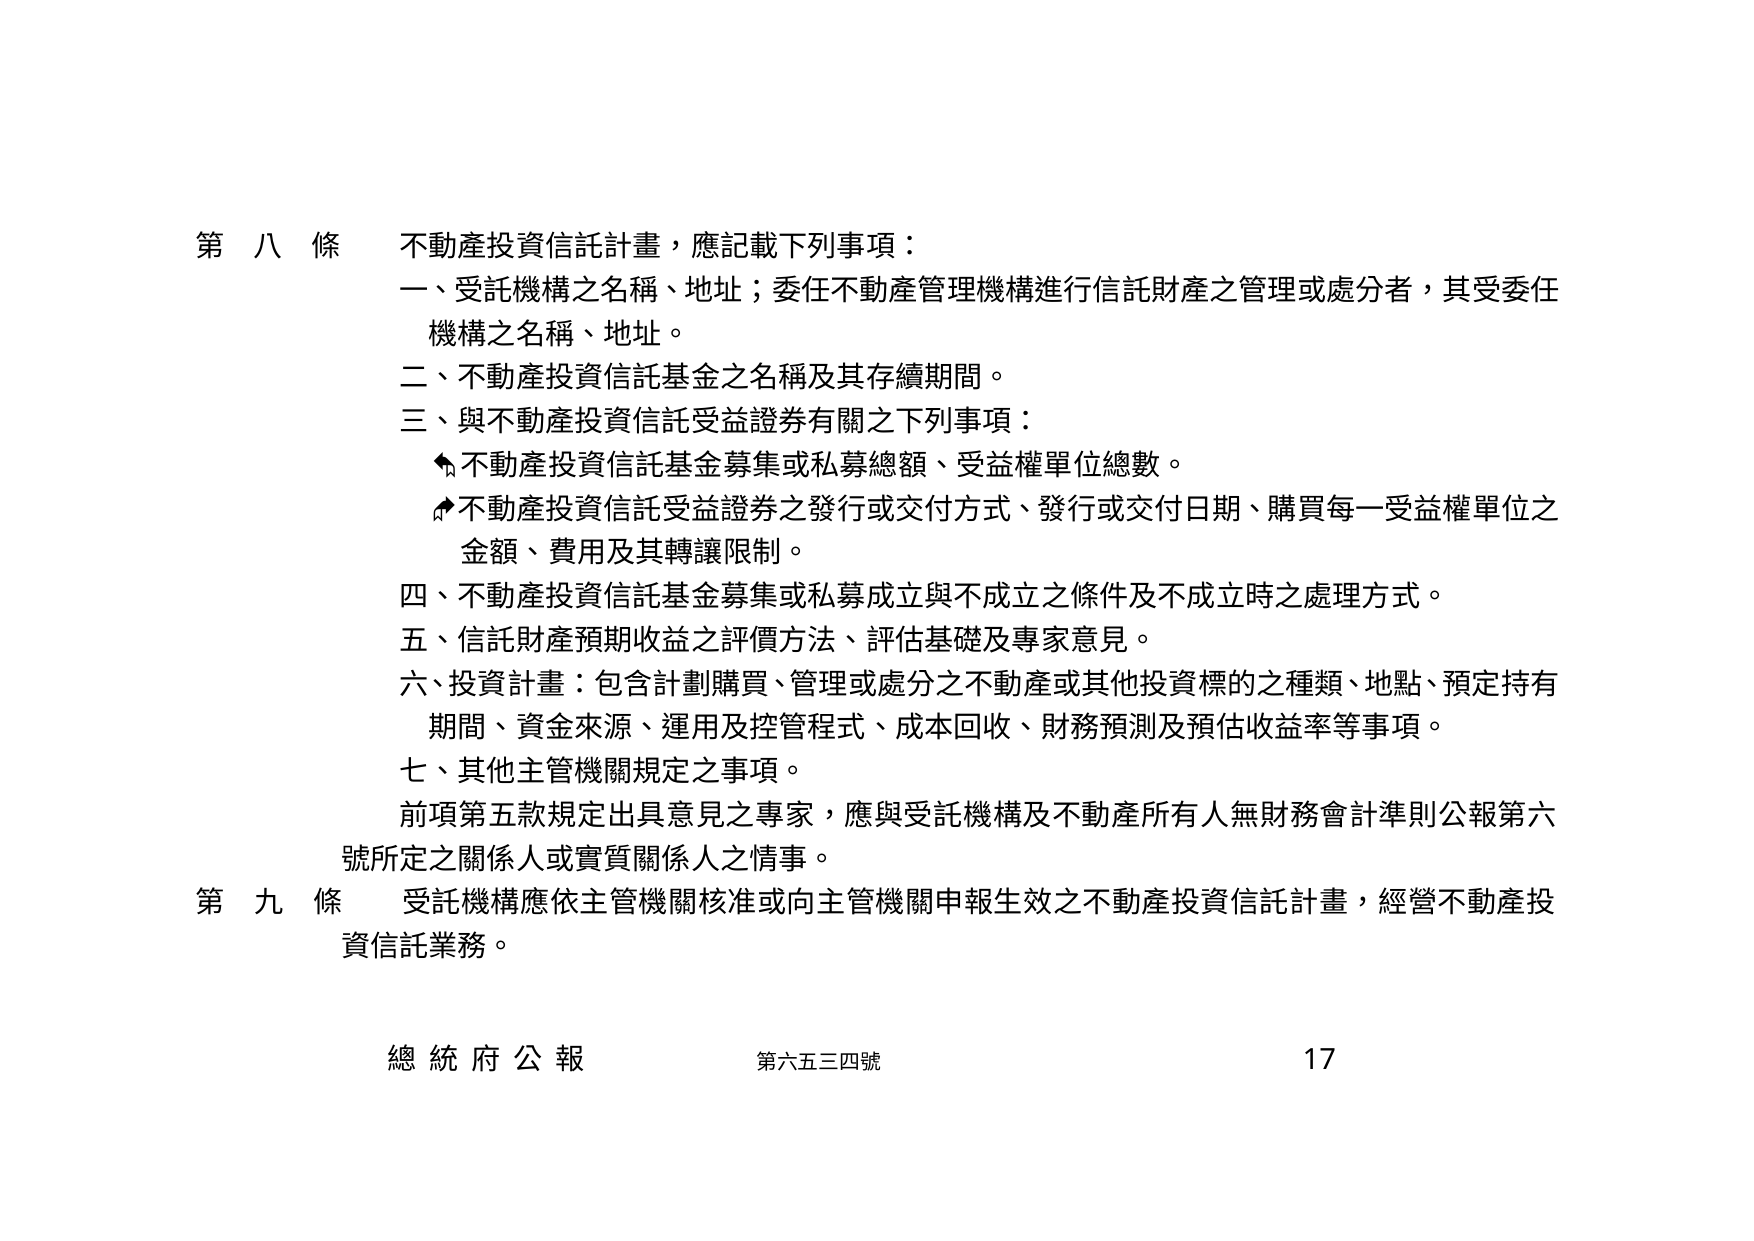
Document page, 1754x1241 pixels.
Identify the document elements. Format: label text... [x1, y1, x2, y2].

text 五、信託財產預期收益之評價方法、評估基礎及專家意見。 [399, 615, 1559, 659]
text 六、投資計畫：包含計劃購買、管理或處分之不動產或其他投資標的之種類、地點、預定持有期間、資金來源、運用及控管程式、成本回收、財務預測及預估收益率等事項。 [399, 659, 1559, 747]
text 一、受託機構之名稱、地址；委任不動產管理機構進行信託財產之管理或處分者，其受委任機構之名稱、地址。 [399, 265, 1559, 353]
text 第 九 條 受託機構應依主管機關核准或向主管機關申報生效之不動產投資信託計畫，經營不動產投資信託業務。 [195, 878, 1559, 965]
text 三、與不動產投資信託受益證券有關之下列事項： [399, 397, 1559, 440]
text 七、其他主管機關規定之事項。 [399, 747, 1559, 790]
text 不動產投資信託受益證券之發行或交付方式、發行或交付日期、購買每一受益權單位之金額、費用及其轉讓限制。 [431, 484, 1559, 572]
text 不動產投資信託基金募集或私募總額、受益權單位總數。 [431, 440, 1559, 484]
text 四、不動產投資信託基金募集或私募成立與不成立之條件及不成立時之處理方式。 [399, 572, 1559, 615]
text 第 八 條 不動產投資信託計畫，應記載下列事項： [195, 222, 1559, 265]
text 前項第五款規定出具意見之專家，應與受託機構及不動產所有人無財務會計準則公報第六號所定之關係人或實質關係人之情事。 [341, 790, 1559, 878]
text 二、不動產投資信託基金之名稱及其存續期間。 [399, 353, 1559, 397]
